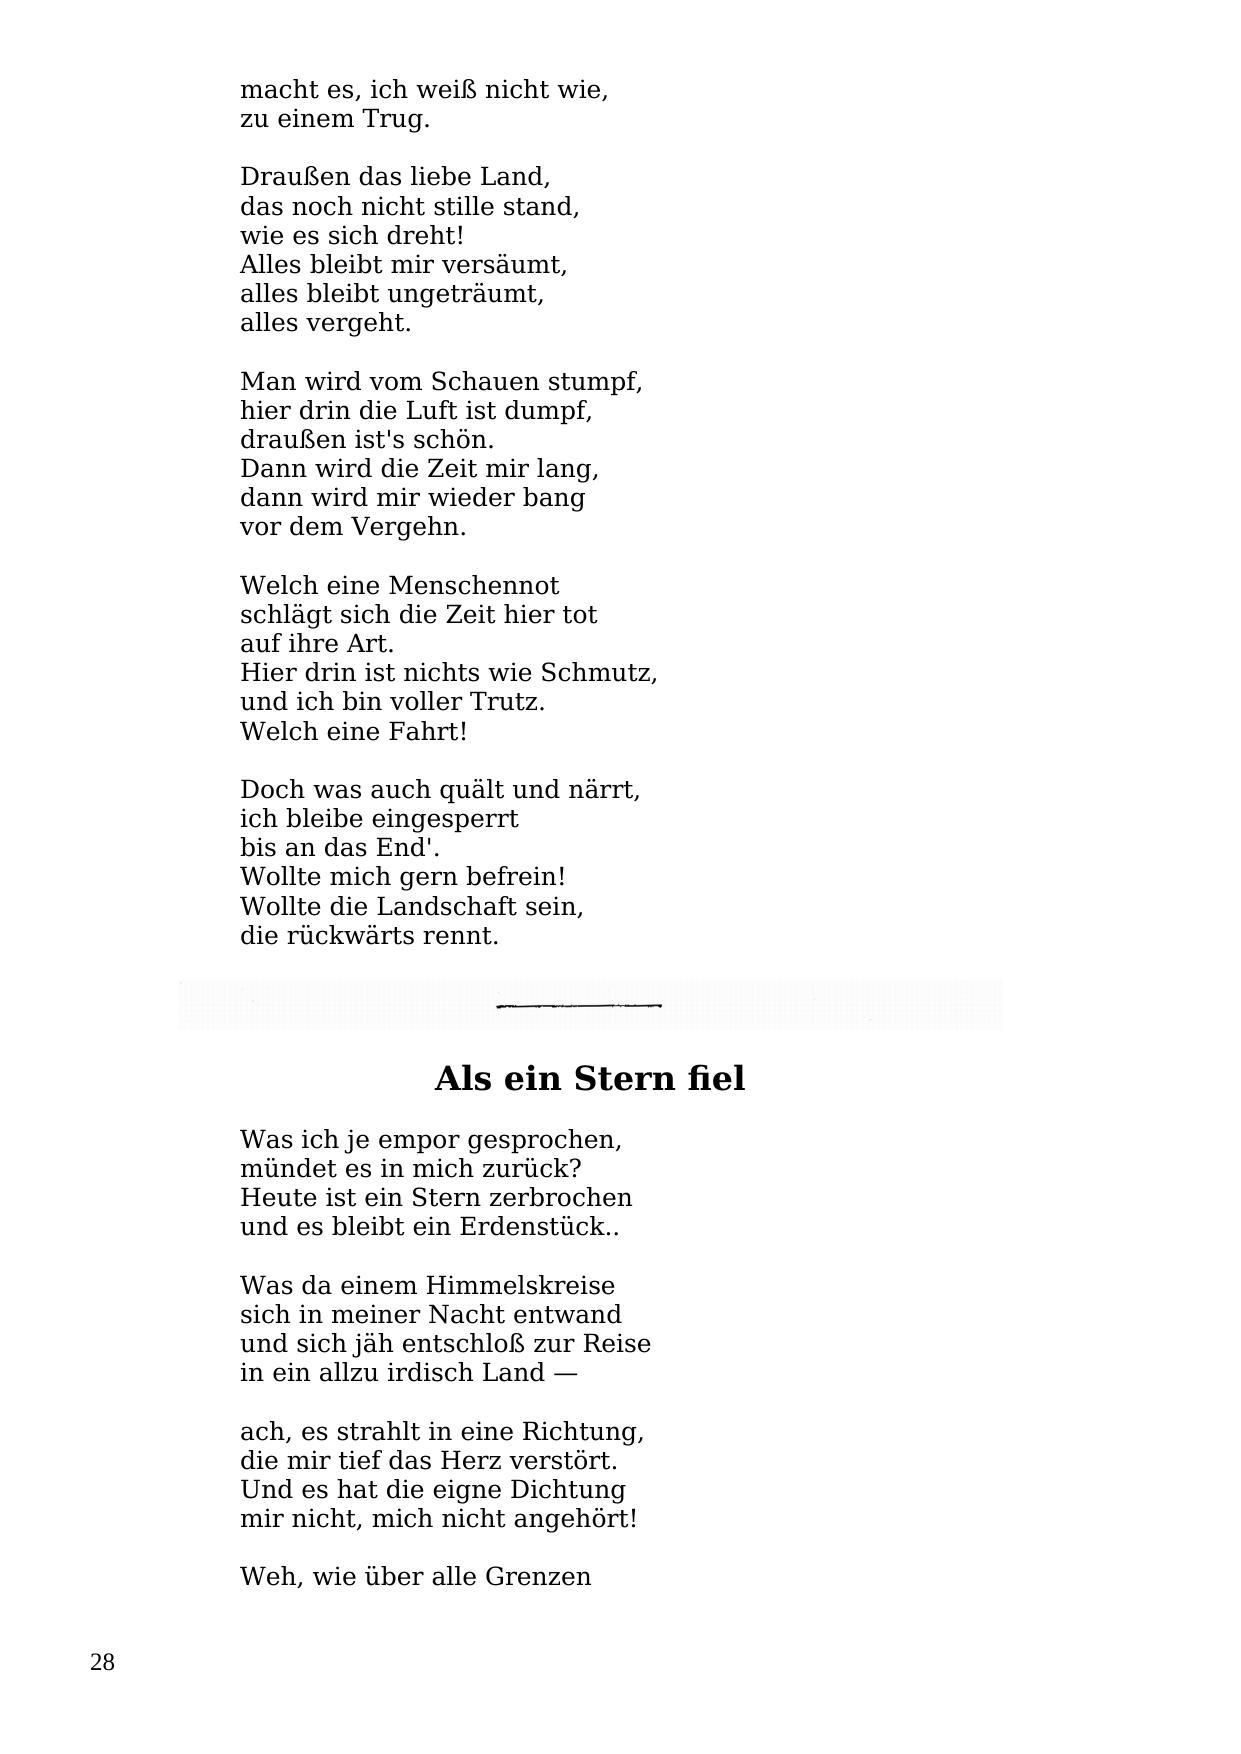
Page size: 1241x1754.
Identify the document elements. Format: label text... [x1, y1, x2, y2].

text Wollte mich gern befrein! [240, 862, 1091, 892]
text und ich bin voller Trutz. [240, 687, 1091, 717]
picture [177, 979, 1003, 1030]
text mündet es in mich zurück? [240, 1154, 1091, 1183]
text draußen ist's schön. [240, 425, 1091, 454]
text Weh, wie über alle Grenzen [240, 1562, 1091, 1592]
text auf ihre Art. [240, 629, 1091, 658]
text zu einem Trug. [240, 104, 1091, 133]
text alles vergeht. [240, 308, 1091, 337]
text Dann wird die Zeit mir lang, [240, 454, 1091, 483]
text dann wird mir wieder bang [240, 483, 1091, 512]
text Als ein Stern fiel [90, 979, 1091, 1098]
text die rückwärts rennt. [240, 921, 1091, 950]
text das noch nicht stille stand, [240, 192, 1091, 221]
text wie es sich dreht! [240, 221, 1091, 250]
text vor dem Vergehn. [240, 512, 1091, 542]
text schlägt sich die Zeit hier tot [240, 600, 1091, 629]
text mir nicht, mich nicht angehört! [240, 1504, 1091, 1533]
text Welch eine Fahrt! [240, 717, 1091, 746]
text Man wird vom Schauen stumpf, [240, 367, 1091, 396]
text ich bleibe eingesperrt [240, 804, 1091, 833]
text Heute ist ein Stern zerbrochen [240, 1183, 1091, 1212]
text Doch was auch quält und närrt, [240, 775, 1091, 804]
text ach, es strahlt in eine Richtung, [240, 1417, 1091, 1446]
text hier drin die Luft ist dumpf, [240, 396, 1091, 425]
text und es bleibt ein Erdenstück.. [240, 1212, 1091, 1242]
text Wollte die Landschaft sein, [240, 892, 1091, 921]
text Draußen das liebe Land, [240, 162, 1091, 192]
text Und es hat die eigne Dichtung [240, 1475, 1091, 1504]
text macht es, ich weiß nicht wie, [240, 75, 1091, 104]
text die mir tief das Herz verstört. [240, 1446, 1091, 1475]
text Alles bleibt mir versäumt, [240, 250, 1091, 279]
text Hier drin ist nichts wie Schmutz, [240, 658, 1091, 687]
text Was da einem Himmelskreise [240, 1271, 1091, 1300]
text alles bleibt ungeträumt, [240, 279, 1091, 308]
text Welch eine Menschennot [240, 571, 1091, 600]
text bis an das End'. [240, 833, 1091, 862]
text Was ich je empor gesprochen, [240, 1098, 1091, 1154]
text und sich jäh entschloß zur Reise [240, 1329, 1091, 1358]
text in ein allzu irdisch Land — [240, 1358, 1091, 1387]
text sich in meiner Nacht entwand [240, 1300, 1091, 1329]
